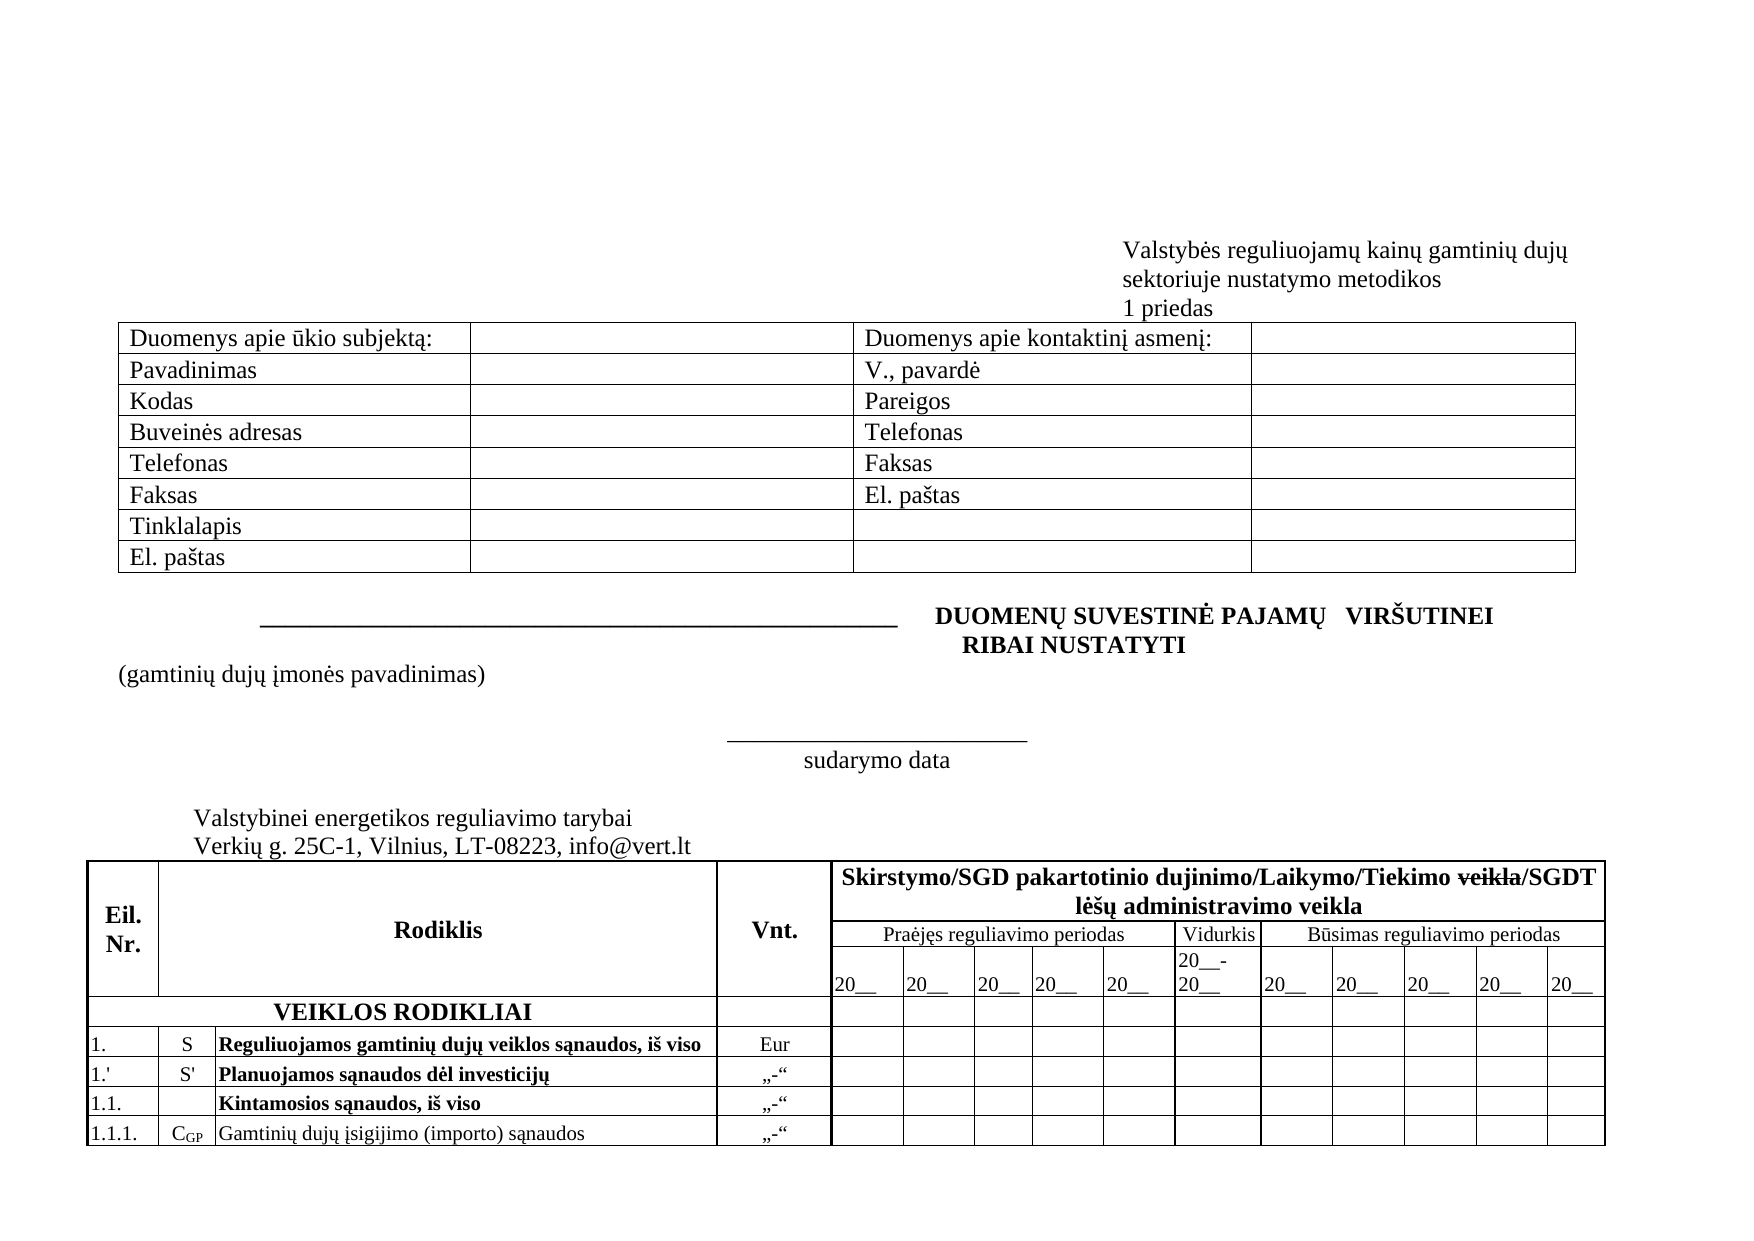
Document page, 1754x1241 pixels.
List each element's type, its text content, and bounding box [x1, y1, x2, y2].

table_cell VEIKLOS RODIKLIAI [89, 997, 716, 1026]
table_cell [1333, 997, 1404, 1026]
table_cell [1262, 1087, 1332, 1115]
table_cell [975, 1116, 1032, 1145]
table_cell [1548, 1027, 1604, 1056]
table_cell Faksas [119, 479, 470, 509]
table_cell [1176, 1057, 1260, 1086]
table_cell [1477, 1027, 1547, 1056]
table_cell [1104, 1087, 1174, 1115]
table_cell [1252, 479, 1575, 509]
table_cell 20__ [1405, 947, 1476, 996]
table_cell S [159, 1027, 215, 1056]
table_cell [1033, 1027, 1103, 1056]
table_cell 1.1. [89, 1087, 158, 1115]
table_cell [1176, 1116, 1260, 1145]
table_cell „-“ [718, 1116, 830, 1145]
table_cell [471, 385, 853, 415]
table_cell Telefonas [854, 416, 1251, 447]
table_cell [833, 1057, 903, 1086]
table_header Duomenys apie kontaktinį asmenį: [854, 323, 1251, 353]
table_cell [1548, 997, 1604, 1026]
text (gamtinių dujų įmonės pavadinimas) [118, 659, 1636, 688]
table_cell „-“ [718, 1057, 830, 1086]
table_cell [975, 1027, 1032, 1056]
table_cell [1104, 1057, 1174, 1086]
table_cell 20__ [1477, 947, 1547, 996]
table_cell V., pavardė [854, 354, 1251, 384]
table_cell „-“ [718, 1087, 830, 1115]
table_cell 20__ [833, 947, 903, 996]
table_cell [1252, 354, 1575, 384]
table_cell 20__ [975, 947, 1032, 996]
table_header [1252, 323, 1575, 353]
table_cell [904, 1087, 974, 1115]
table_cell [854, 541, 1251, 572]
table_cell Tinklalapis [119, 510, 470, 540]
table_cell [1548, 1116, 1604, 1145]
table_cell [1333, 1027, 1404, 1056]
table_cell 1.1.1. [89, 1116, 158, 1145]
table_cell [718, 997, 830, 1026]
table_cell Kodas [119, 385, 470, 415]
table_cell [1033, 1057, 1103, 1086]
table_cell 20__ [1333, 947, 1404, 996]
table_cell [975, 997, 1032, 1026]
table_cell [471, 541, 853, 572]
text Verkių g. 25C-1, Vilnius, LT-08223, info@vert.lt [118, 831, 1636, 860]
table_cell [1252, 448, 1575, 478]
table_cell [471, 448, 853, 478]
table_cell [904, 997, 974, 1026]
table_cell [1405, 997, 1476, 1026]
table_header [471, 323, 853, 353]
table_cell [1333, 1116, 1404, 1145]
table_cell [1252, 385, 1575, 415]
table_cell [1262, 1057, 1332, 1086]
table_cell [1252, 510, 1575, 540]
table_cell Būsimas reguliavimo periodas [1262, 922, 1604, 946]
table_cell [1033, 1116, 1103, 1145]
table_header Duomenys apie ūkio subjektą: [119, 323, 470, 353]
table_cell [1405, 1027, 1476, 1056]
table_cell 20__-20__ [1176, 947, 1260, 996]
table_cell 20__ [1104, 947, 1174, 996]
table_cell [1252, 541, 1575, 572]
table_cell [471, 354, 853, 384]
table_cell [1176, 997, 1260, 1026]
table_cell 20__ [1262, 947, 1332, 996]
table_cell Planuojamos sąnaudos dėl investicijų [216, 1057, 716, 1086]
table_cell [904, 1057, 974, 1086]
table_cell [1405, 1116, 1476, 1145]
table_cell [1262, 1116, 1332, 1145]
table_cell [1104, 1027, 1174, 1056]
table_cell 20__ [904, 947, 974, 996]
text 1 priedas [1122, 293, 1636, 322]
table_cell [1477, 1057, 1547, 1086]
table_cell [1477, 1087, 1547, 1115]
table_cell 20__ [1548, 947, 1604, 996]
table_cell CGP [159, 1116, 215, 1145]
table_cell [833, 1116, 903, 1145]
table_cell [1477, 997, 1547, 1026]
table_cell [1333, 1087, 1404, 1115]
table_cell [975, 1057, 1032, 1086]
text ________________________ [118, 716, 1636, 745]
table_header Eil. Nr. [89, 862, 158, 996]
table_cell [1104, 1116, 1174, 1145]
table_cell [1262, 1027, 1332, 1056]
table_cell [1405, 1057, 1476, 1086]
table_cell [471, 479, 853, 509]
table_cell 20__ [1033, 947, 1103, 996]
table_cell S' [159, 1057, 215, 1086]
table_cell Telefonas [119, 448, 470, 478]
table_cell Pavadinimas [119, 354, 470, 384]
table_cell El. paštas [119, 541, 470, 572]
table_cell [975, 1087, 1032, 1115]
table_cell Pareigos [854, 385, 1251, 415]
table_cell [833, 1027, 903, 1056]
text Valstybinei energetikos reguliavimo tarybai [118, 803, 1636, 831]
table_cell [1176, 1087, 1260, 1115]
table_cell [904, 1027, 974, 1056]
table_cell [1033, 997, 1103, 1026]
table_cell Gamtinių dujų įsigijimo (importo) sąnaudos [216, 1116, 716, 1145]
table_cell Kintamosios sąnaudos, iš viso [216, 1087, 716, 1115]
table_cell [833, 997, 903, 1026]
table_cell El. paštas [854, 479, 1251, 509]
table_cell [159, 1087, 215, 1115]
table_cell [471, 416, 853, 447]
table_cell 1.' [89, 1057, 158, 1086]
table_cell Reguliuojamos gamtinių dujų veiklos sąnaudos, iš viso [216, 1027, 716, 1056]
table_cell [1252, 416, 1575, 447]
table_cell Vidurkis [1176, 922, 1260, 946]
text Valstybės reguliuojamų kainų gamtinių dujų [1122, 235, 1636, 264]
text ___________________________________________________ DUOMENŲ SUVESTINĖ PAJAMŲ VIRŠUTINEI [118, 601, 1636, 630]
text RIBAI NUSTATYTI [118, 630, 1636, 659]
table_cell [1333, 1057, 1404, 1086]
table_cell Praėjęs reguliavimo periodas [833, 922, 1174, 946]
table_cell [1033, 1087, 1103, 1115]
table_cell [1548, 1057, 1604, 1086]
table_cell [854, 510, 1251, 540]
table_cell [1548, 1087, 1604, 1115]
table_cell [1405, 1087, 1476, 1115]
table_cell Buveinės adresas [119, 416, 470, 447]
table_cell Faksas [854, 448, 1251, 478]
table_cell Eur [718, 1027, 830, 1056]
table_cell [471, 510, 853, 540]
table_cell [1477, 1116, 1547, 1145]
table_header Skirstymo/SGD pakartotinio dujinimo/Laikymo/Tiekimo veikla/SGDT lėšų administravimo veikla [833, 862, 1604, 920]
table_cell [1104, 997, 1174, 1026]
table_cell [833, 1087, 903, 1115]
table_header Vnt. [718, 862, 830, 996]
table_cell [904, 1116, 974, 1145]
table_cell [1262, 997, 1332, 1026]
text sektoriuje nustatymo metodikos [1122, 264, 1636, 293]
table_header Rodiklis [159, 862, 716, 996]
table_cell [1176, 1027, 1260, 1056]
table_cell 1. [89, 1027, 158, 1056]
text sudarymo data [118, 745, 1636, 774]
